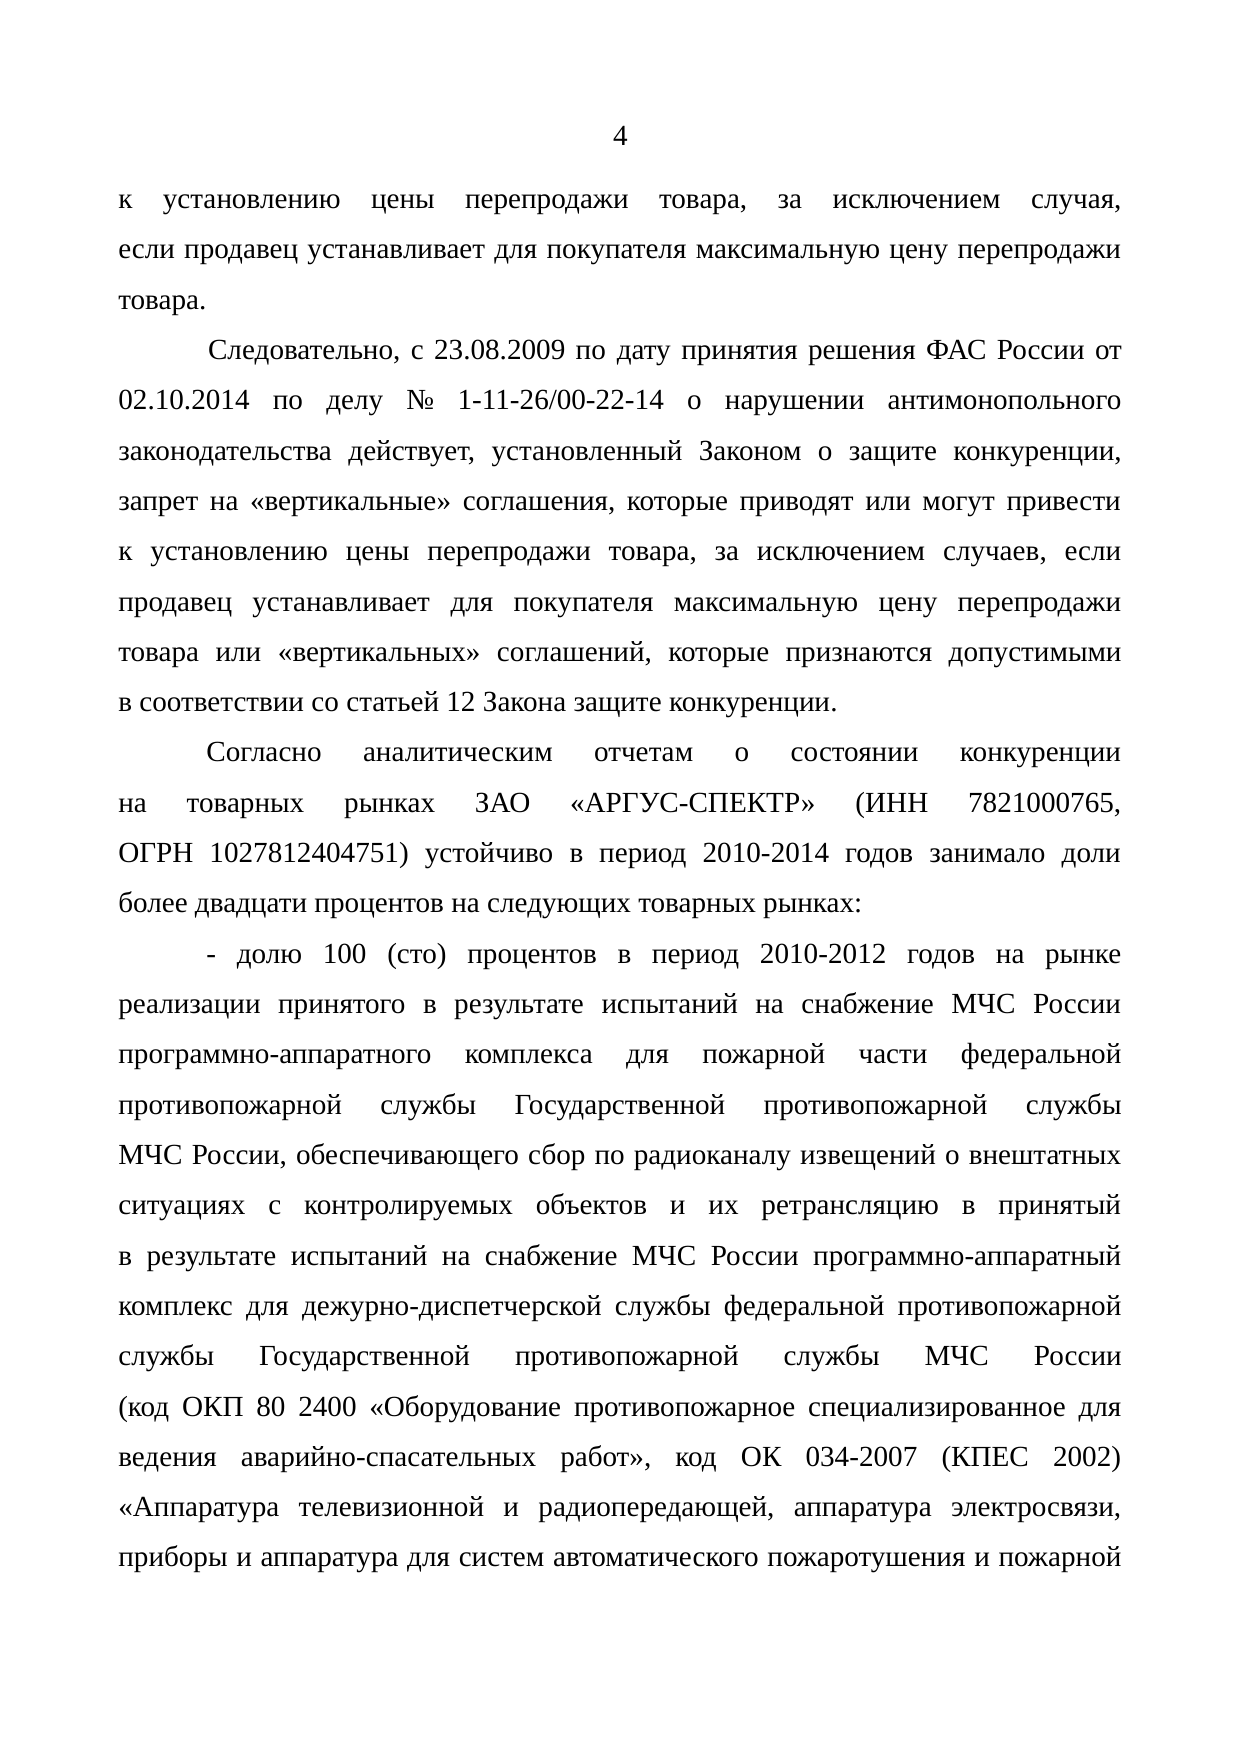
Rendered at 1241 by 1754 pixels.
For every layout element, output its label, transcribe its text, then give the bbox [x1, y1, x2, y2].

text Следовательно, с 23.08.2009 по дату принятия решения ФАС России от 02.10.2014 по делу № 1-11-26/00-22-14 о нарушении антимонопольного законодательства действует, установленный Законом о защите конкуренции, запрет на «вертикальные» соглашения, которые приводят или могут привести к установлению цены перепродажи товара, за исключением случаев, если продавец устанавливает для покупателя максимальную цену перепродажи товара или «вертикальных» соглашений, которые признаются допустимыми в соответствии со статьей 12 Закона защите конкуренции. [118, 332, 1122, 718]
text - долю 100 (сто) процентов в период 2010-2012 годов на рынке реализации принятого в результате испытаний на снабжение МЧС России программно-аппаратного комплекса для пожарной части федеральной противопожарной службы Государственной противопожарной службы МЧС России, обеспечивающего сбор по радиоканалу извещений о внештатных ситуациях с контролируемых объектов и их ретрансляцию в принятый в результате испытаний на снабжение МЧС России программно-аппаратный комплекс для дежурно-диспетчерской службы федеральной противопожарной службы Государственной противопожарной службы МЧС России (код ОКП 80 2400 «Оборудование противопожарное специализированное для ведения аварийно-спасательных работ», код ОК 034-2007 (КПЕС 2002) «Аппаратура телевизионной и радиопередающей, аппаратура электросвязи, приборы и аппаратура для систем автоматического пожаротушения и пожарной [118, 936, 1122, 1573]
text к установлению цены перепродажи товара, за исключением случая, если продавец устанавливает для покупателя максимальную цену перепродажи товара. [118, 181, 1122, 315]
text Согласно аналитическим отчетам о состоянии конкуренции на товарных рынках ЗАО «АРГУС-СПЕКТР» (ИНН 7821000765, ОГРН 1027812404751) устойчиво в период 2010-2014 годов занимало доли более двадцати процентов на следующих товарных рынках: [118, 734, 1122, 919]
